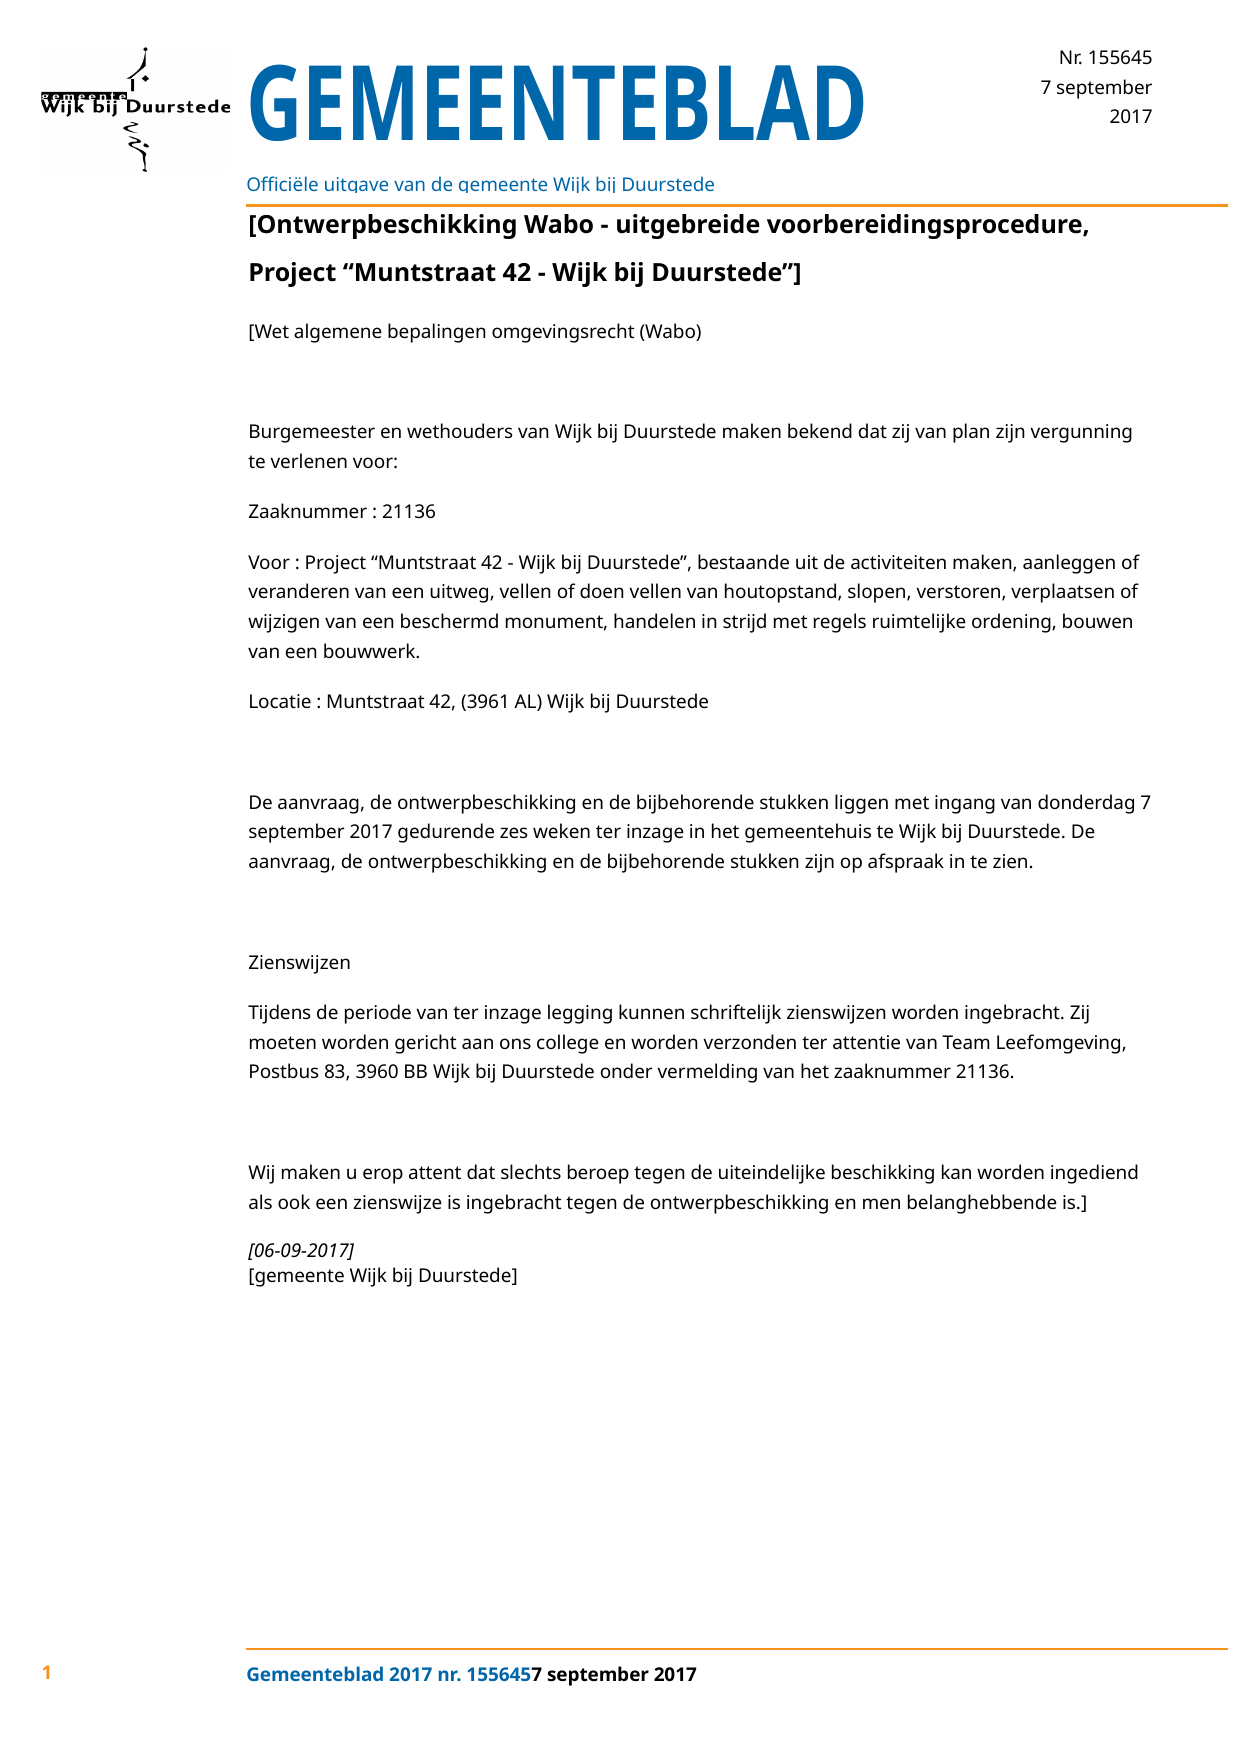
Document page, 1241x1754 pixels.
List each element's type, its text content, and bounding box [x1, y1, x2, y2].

text Burgemeester en wethouders van Wijk bij Duurstede maken bekend dat zij van plan zijn vergunning te verlenen voor: [248, 419, 1152, 474]
text Locatie : Muntstraat 42, (3961 AL) Wijk bij Duurstede [248, 688, 1152, 714]
text Tijdens de periode van ter inzage legging kunnen schriftelijk zienswijzen worden ingebracht. Zij moeten worden gericht aan ons college en worden verzonden ter attentie van Team Leefomgeving, Postbus 83, 3960 BB Wijk bij Duurstede onder vermelding van het zaaknummer 21136. [248, 999, 1152, 1084]
text [Wet algemene bepalingen omgevingsrecht (Wabo) [248, 318, 1152, 344]
text Zaaknummer : 21136 [248, 499, 1152, 524]
text Zienswijzen [248, 949, 1152, 975]
picture [41, 47, 231, 172]
text [gemeente Wijk bij Duurstede] [248, 1263, 1152, 1288]
text [06-09-2017] [248, 1237, 1152, 1263]
text Wij maken u erop attent dat slechts beroep tegen de uiteindelijke beschikking kan worden ingediend als ook een zienswijze is ingebracht tegen de ontwerpbeschikking en men belanghebbende is.] [248, 1159, 1152, 1215]
text [Ontwerpbeschikking Wabo - uitgebreide voorbereidingsprocedure, Project “Muntstraat 42 - Wijk bij Duurstede”] [248, 207, 1152, 288]
text De aanvraag, de ontwerpbeschikking en de bijbehorende stukken liggen met ingang van donderdag 7 september 2017 gedurende zes weken ter inzage in het gemeentehuis te Wijk bij Duurstede. De aanvraag, de ontwerpbeschikking en de bijbehorende stukken zijn op afspraak in te zien. [248, 789, 1152, 874]
text Voor : Project “Muntstraat 42 - Wijk bij Duurstede”, bestaande uit de activiteiten maken, aanleggen of veranderen van een uitweg, vellen of doen vellen van houtopstand, slopen, verstoren, verplaatsen of wijzigen van een beschermd monument, handelen in strijd met regels ruimtelijke ordening, bouwen van een bouwwerk. [248, 549, 1152, 664]
